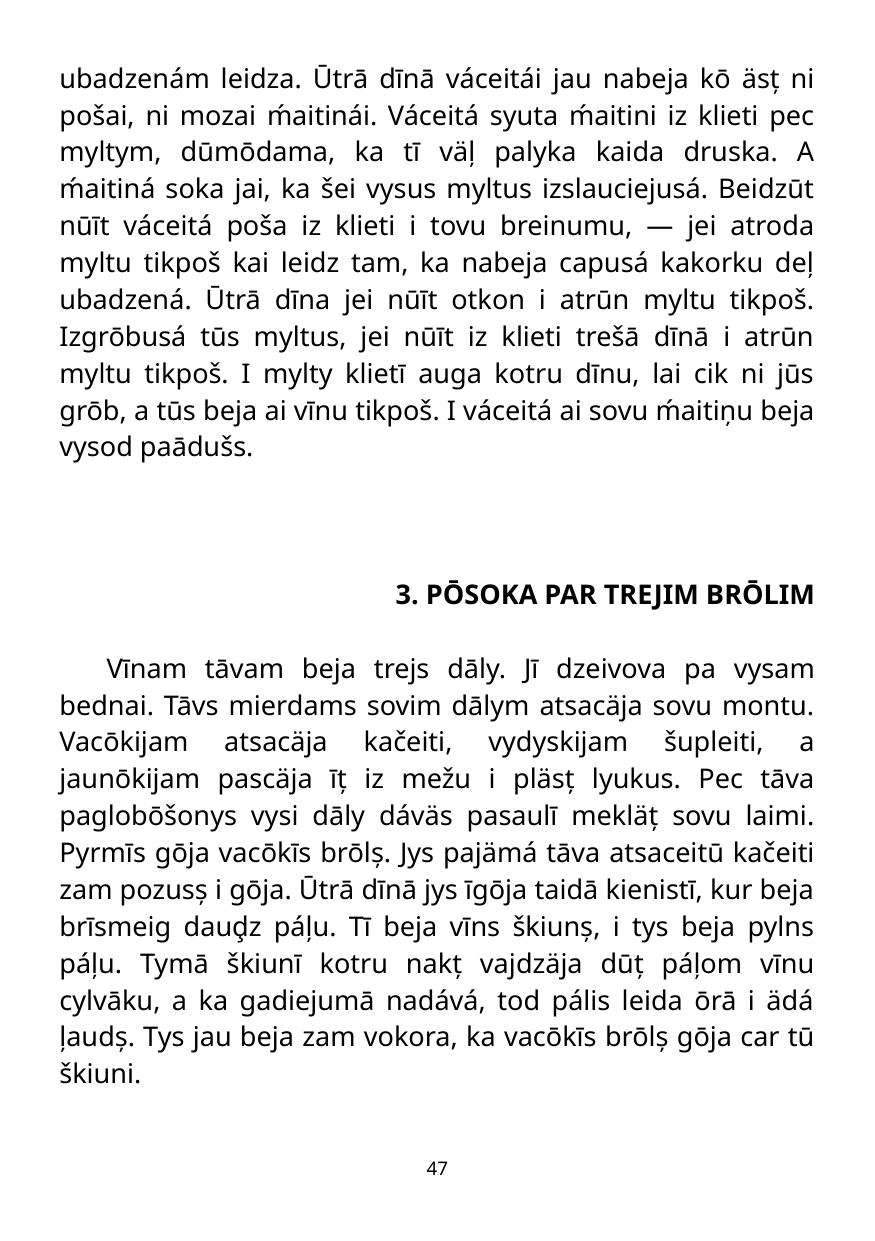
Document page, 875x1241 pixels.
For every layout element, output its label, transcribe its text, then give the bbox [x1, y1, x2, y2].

text 3. PŌSOKA PAR TREJIM BRŌLIM [59, 575, 815, 612]
text ubadzenám leidza. Ūtrā dīnā váceitái jau nabeja kō äsț ni pošai, ni mozai ḿaitinái. Váceitá syuta ḿaitini iz klieti pec myltym, dūmōdama, ka tī väļ palyka kaida druska. A ḿaitiná soka jai, ka šei vysus myltus izslauciejusá. Beidzūt nūīt váceitá poša iz klieti i tovu breinumu, — jei atroda myltu tikpoš kai leidz tam, ka nabeja capusá kakorku deļ ubadzená. Ūtrā dīna jei nūīt otkon i atrūn myltu tikpoš. Izgrōbusá tūs myltus, jei nūīt iz klieti trešā dīnā i atrūn myltu tikpoš. I mylty klietī auga kotru dīnu, lai cik ni jūs grōb, a tūs beja ai vīnu tikpoš. I váceitá ai sovu ḿaitiņu beja vysod paādušs. [59, 59, 815, 465]
text Vīnam tāvam beja trejs dāly. Jī dzeivova pa vysam bednai. Tāvs mierdams sovim dālym atsacäja sovu montu. Vacōkijam atsacäja kačeiti, vydyskijam šupleiti, a jaunōkijam pascäja īț iz mežu i pläsț lyukus. Pec tāva paglobōšonys vysi dāly dáväs pasaulī mekläț sovu laimi. Pyrmīs gōja vacōkīs brōlș. Jys pajämá tāva atsaceitū kačeiti zam pozusș i gōja. Ūtrā dīnā jys īgōja taidā kienistī, kur beja brīsmeig dauḑz páļu. Tī beja vīns škiunș, i tys beja pylns páļu. Tymā škiunī kotru nakț vajdzäja dūț páļom vīnu cylvāku, a ka gadiejumā nadává, tod pális leida ōrā i ädá ļaudș. Tys jau beja zam vokora, ka vacōkīs brōlș gōja car tū škiuni. [59, 649, 815, 1092]
